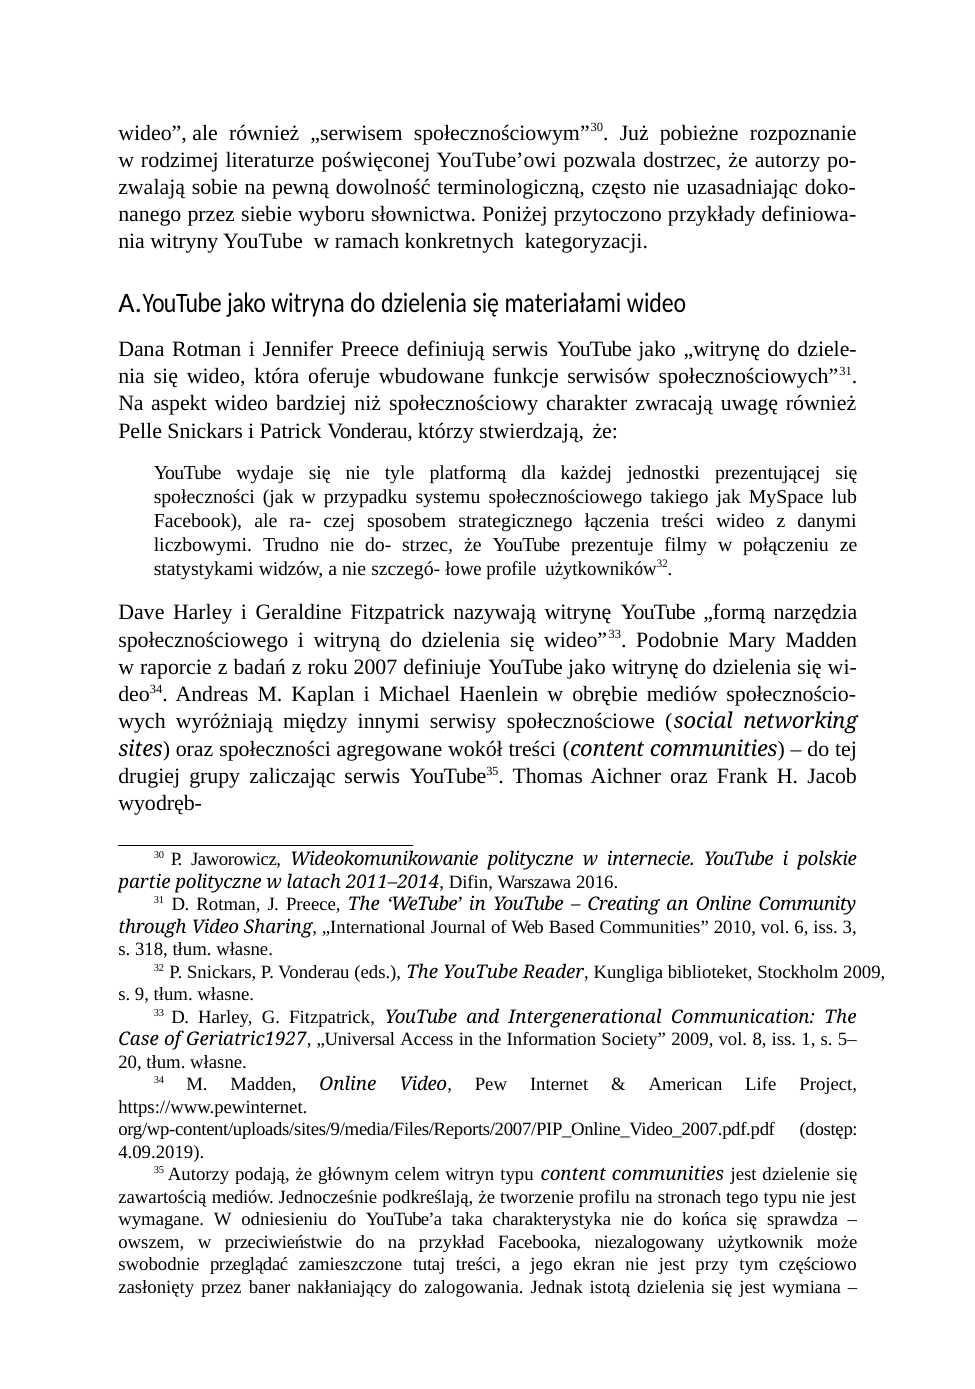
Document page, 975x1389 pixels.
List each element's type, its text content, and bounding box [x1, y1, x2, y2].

text 33 D. Harley, G. Fitzpatrick, YouTube and Intergenerational Communication: The Case of Geriatric1927, „Universal Access in the Information Society” 2009, vol. 8, iss. 1, s. 5–20, tłum. własne. [118, 1005, 857, 1073]
text 30 P. Jaworowicz, Wideokomunikowanie polityczne w internecie. YouTube i polskie partie polityczne w latach 2011–2014, Difin, Warszawa 2016. [118, 848, 857, 893]
text wideo”, ale również „serwisem społecznościowym”30. Już pobieżne rozpoznanie w rodzimej literaturze poświęconej YouTube’owi pozwala dostrzec, że autorzy po- zwalają sobie na pewną dowolność terminologiczną, często nie uzasadniając doko- nanego przez siebie wyboru słownictwa. Poniżej przytoczono przykłady definiowa- nia witryny YouTube w ramach konkretnych kategoryzacji. [118, 120, 857, 254]
text YouTube wydaje się nie tyle platformą dla każdej jednostki prezentującej się społeczności (jak w przypadku systemu społecznościowego takiego jak MySpace lub Facebook), ale ra- czej sposobem strategicznego łączenia treści wideo z danymi liczbowymi. Trudno nie do- strzec, że YouTube prezentuje filmy w połączeniu ze statystykami widzów, a nie szczegó- łowe profile użytkowników32. [153, 461, 857, 579]
text 31 D. Rotman, J. Preece, The ‘WeTube’ in YouTube – Creating an Online Community through Video Sharing, „International Journal of Web Based Communities” 2010, vol. 6, iss. 3, s. 318, tłum. własne. [118, 893, 857, 960]
text Dana Rotman i Jennifer Preece definiują serwis YouTube jako „witrynę do dziele- nia się wideo, która oferuje wbudowane funkcje serwisów społecznościowych”31. Na aspekt wideo bardziej niż społecznościowy charakter zwracają uwagę również Pelle Snickars i Patrick Vonderau, którzy stwierdzają, że: [118, 336, 857, 443]
subtitle YouTube jako witryna do dzielenia się materiałami wideo [118, 285, 962, 319]
text 34 M. Madden, Online Video, Pew Internet & American Life Project, https://www.pewinternet. org/wp-content/uploads/sites/9/media/Files/Reports/2007/PIP_Online_Video_2007.pdf.pdf (dostęp: 4.09.2019). [118, 1073, 857, 1163]
text s. 9, tłum. własne. [118, 984, 962, 1004]
text 35 Autorzy podają, że głównym celem witryn typu content communities jest dzielenie się zawartością mediów. Jednocześnie podkreślają, że tworzenie profilu na stronach tego typu nie jest wymagane. W odniesieniu do YouTube’a taka charakterystyka nie do końca się sprawdza – owszem, w przeciwieństwie do na przykład Facebooka, niezalogowany użytkownik może swobodnie przeglądać zamieszczone tutaj treści, a jego ekran nie jest przy tym częściowo zasłonięty przez baner nakłaniający do zalogowania. Jednak istotą dzielenia się jest wymiana – [118, 1163, 857, 1298]
text 32 P. Snickars, P. Vonderau (eds.), The YouTube Reader, Kungliga biblioteket, Stockholm 2009, [153, 960, 962, 984]
text Dave Harley i Geraldine Fitzpatrick nazywają witrynę YouTube „formą narzędzia społecznościowego i witryną do dzielenia się wideo”33. Podobnie Mary Madden w raporcie z badań z roku 2007 definiuje YouTube jako witrynę do dzielenia się wi- deo34. Andreas M. Kaplan i Michael Haenlein w obrębie mediów społecznościo- wych wyróżniają między innymi serwisy społecznościowe (social networking sites) oraz społeczności agregowane wokół treści (content communities) – do tej drugiej grupy zaliczając serwis YouTube35. Thomas Aichner oraz Frank H. Jacob wyodręb- [118, 598, 857, 816]
